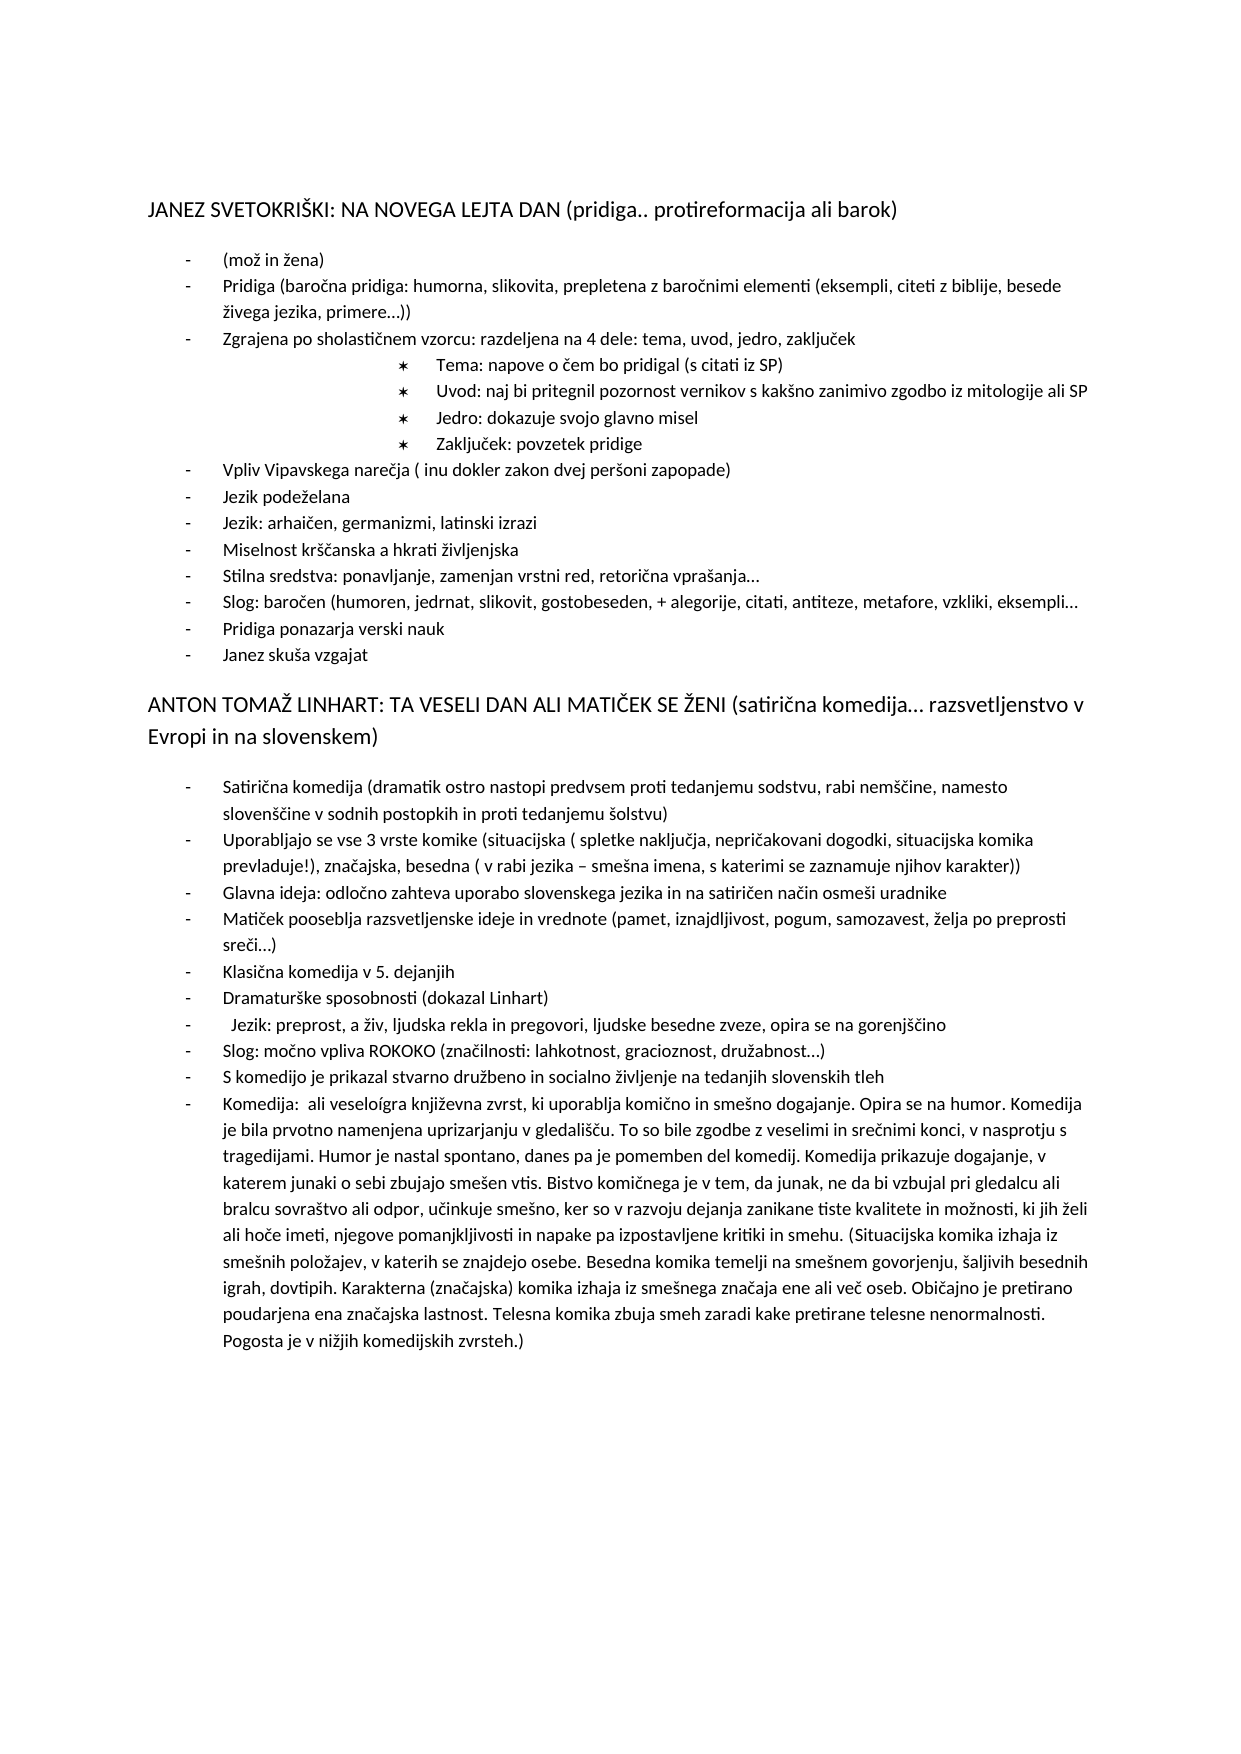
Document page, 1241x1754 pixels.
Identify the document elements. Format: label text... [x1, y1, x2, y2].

list S komedijo je prikazal stvarno družbeno in socialno življenje na tedanjih slovenskih tleh [185, 1065, 1093, 1088]
list Janez skuša vzgajat [185, 643, 1093, 666]
list Jezik podeželana [185, 485, 1093, 508]
list (mož in žena) [185, 248, 1093, 271]
list Slog: baročen (humoren, jedrnat, slikovit, gostobeseden, + alegorije, citati, antiteze, metafore, vzkliki, eksempli… [185, 590, 1093, 613]
list Jezik: preprost, a živ, ljudska rekla in pregovori, ljudske besedne zveze, opira se na gorenjščino [185, 1013, 1093, 1036]
list Slog: močno vpliva ROKOKO (značilnosti: lahkotnost, gracioznost, družabnost…) [185, 1039, 1093, 1062]
list Zgrajena po sholastičnem vzorcu: razdeljena na 4 dele: tema, uvod, jedro, zaključek [185, 327, 1093, 350]
text JANEZ SVETOKRIŠKI: NA NOVEGA LEJTA DAN (pridiga.. protireformacija ali barok) [148, 195, 1093, 223]
list Uporabljajo se vse 3 vrste komike (situacijska ( spletke naključja, nepričakovani dogodki, situacijska komika prevladuje!), značajska, besedna ( v rabi jezika – smešna imena, s katerimi se zaznamuje njihov karakter)) [185, 828, 1093, 877]
list Vpliv Vipavskega narečja ( inu dokler zakon dvej peršoni zapopade) [185, 459, 1093, 482]
list Tema: napove o čem bo pridigal (s citati iz SP) [399, 353, 1093, 376]
list Pridiga ponazarja verski nauk [185, 617, 1093, 640]
list Matiček pooseblja razsvetljenske ideje in vrednote (pamet, iznajdljivost, pogum, samozavest, želja po preprosti sreči…) [185, 907, 1093, 957]
list Satirična komedija (dramatik ostro nastopi predvsem proti tedanjemu sodstvu, rabi nemščine, namesto slovenščine v sodnih postopkih in proti tedanjemu šolstvu) [185, 776, 1093, 825]
list Glavna ideja: odločno zahteva uporabo slovenskega jezika in na satiričen način osmeši uradnike [185, 881, 1093, 904]
list Miselnost krščanska a hkrati življenjska [185, 538, 1093, 561]
list Dramaturške sposobnosti (dokazal Linhart) [185, 986, 1093, 1009]
list Stilna sredstva: ponavljanje, zamenjan vrstni red, retorična vprašanja… [185, 564, 1093, 587]
text ANTON TOMAŽ LINHART: TA VESELI DAN ALI MATIČEK SE ŽENI (satirična komedija… razsvetljenstvo v Evropi in na slovenskem) [148, 690, 1093, 751]
list Pridiga (baročna pridiga: humorna, slikovita, prepletena z baročnimi elementi (eksempli, citeti z biblije, besede živega jezika, primere…)) [185, 274, 1093, 323]
list Zaključek: povzetek pridige [399, 432, 1093, 455]
list Komedija: ali veseloígra književna zvrst, ki uporablja komično in smešno dogajanje. Opira se na humor. Komedija je bila prvotno namenjena uprizarjanju v gledališču. To so bile zgodbe z veselimi in srečnimi konci, v nasprotju s tragedijami. Humor je nastal spontano, danes pa je pomemben del komedij. Komedija prikazuje dogajanje, v katerem junaki o sebi zbujajo smešen vtis. Bistvo komičnega je v tem, da junak, ne da bi vzbujal pri gledalcu ali bralcu sovraštvo ali odpor, učinkuje smešno, ker so v razvoju dejanja zanikane tiste kvalitete in možnosti, ki jih želi ali hoče imeti, njegove pomanjkljivosti in napake pa izpostavljene kritiki in smehu. (Situacijska komika izhaja iz smešnih položajev, v katerih se znajdejo osebe. Besedna komika temelji na smešnem govorjenju, šaljivih besednih igrah, dovtipih. Karakterna (značajska) komika izhaja iz smešnega značaja ene ali več oseb. Običajno je pretirano poudarjena ena značajska lastnost. Telesna komika zbuja smeh zaradi kake pretirane telesne nenormalnosti. Pogosta je v nižjih komedijskih zvrsteh.) [185, 1092, 1093, 1352]
list Uvod: naj bi pritegnil pozornost vernikov s kakšno zanimivo zgodbo iz mitologije ali SP [399, 379, 1093, 402]
list Jezik: arhaičen, germanizmi, latinski izrazi [185, 511, 1093, 534]
list Klasična komedija v 5. dejanjih [185, 960, 1093, 983]
list Jedro: dokazuje svojo glavno misel [399, 406, 1093, 429]
